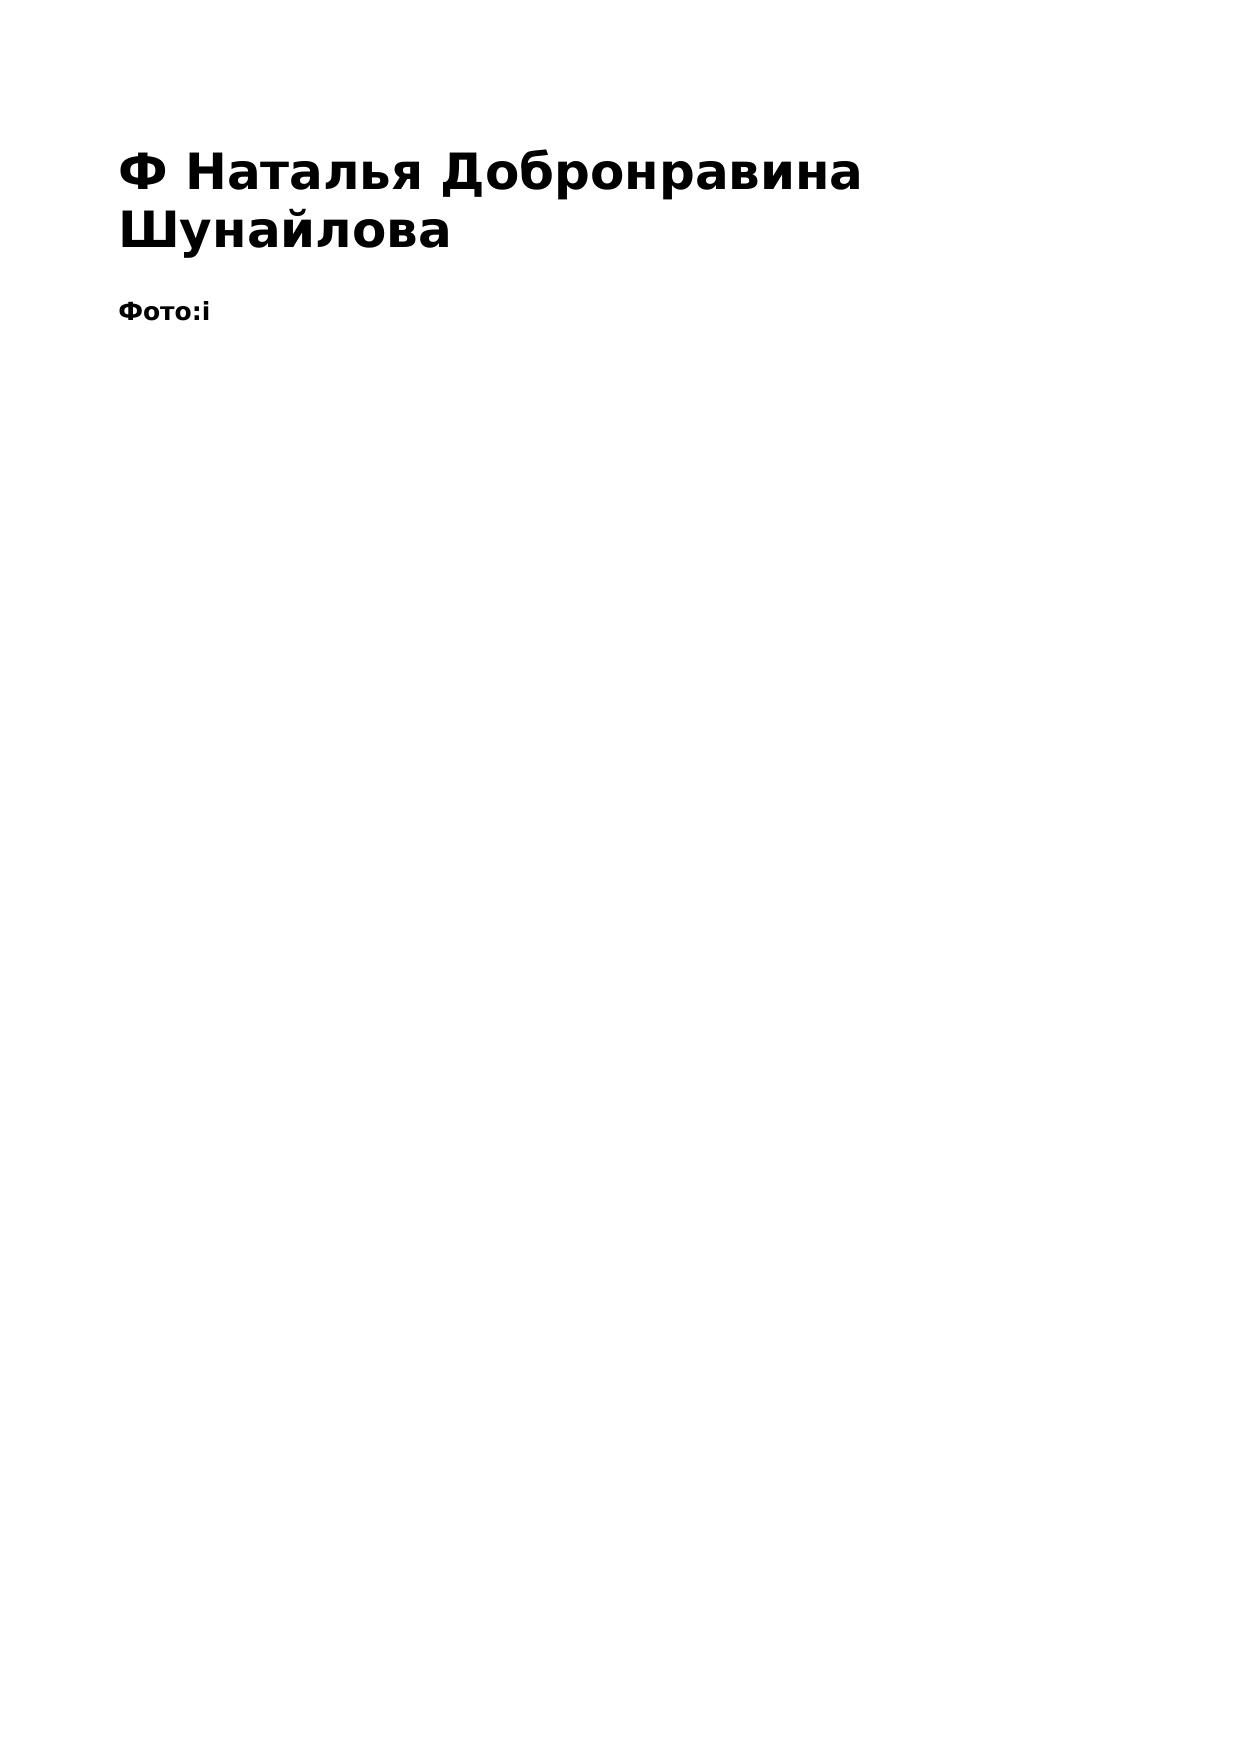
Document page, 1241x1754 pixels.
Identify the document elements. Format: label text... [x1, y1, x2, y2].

subtitle Ф Наталья Добронравина Шунайлова [118, 143, 1122, 259]
subtitle Фото:i [118, 297, 1122, 326]
